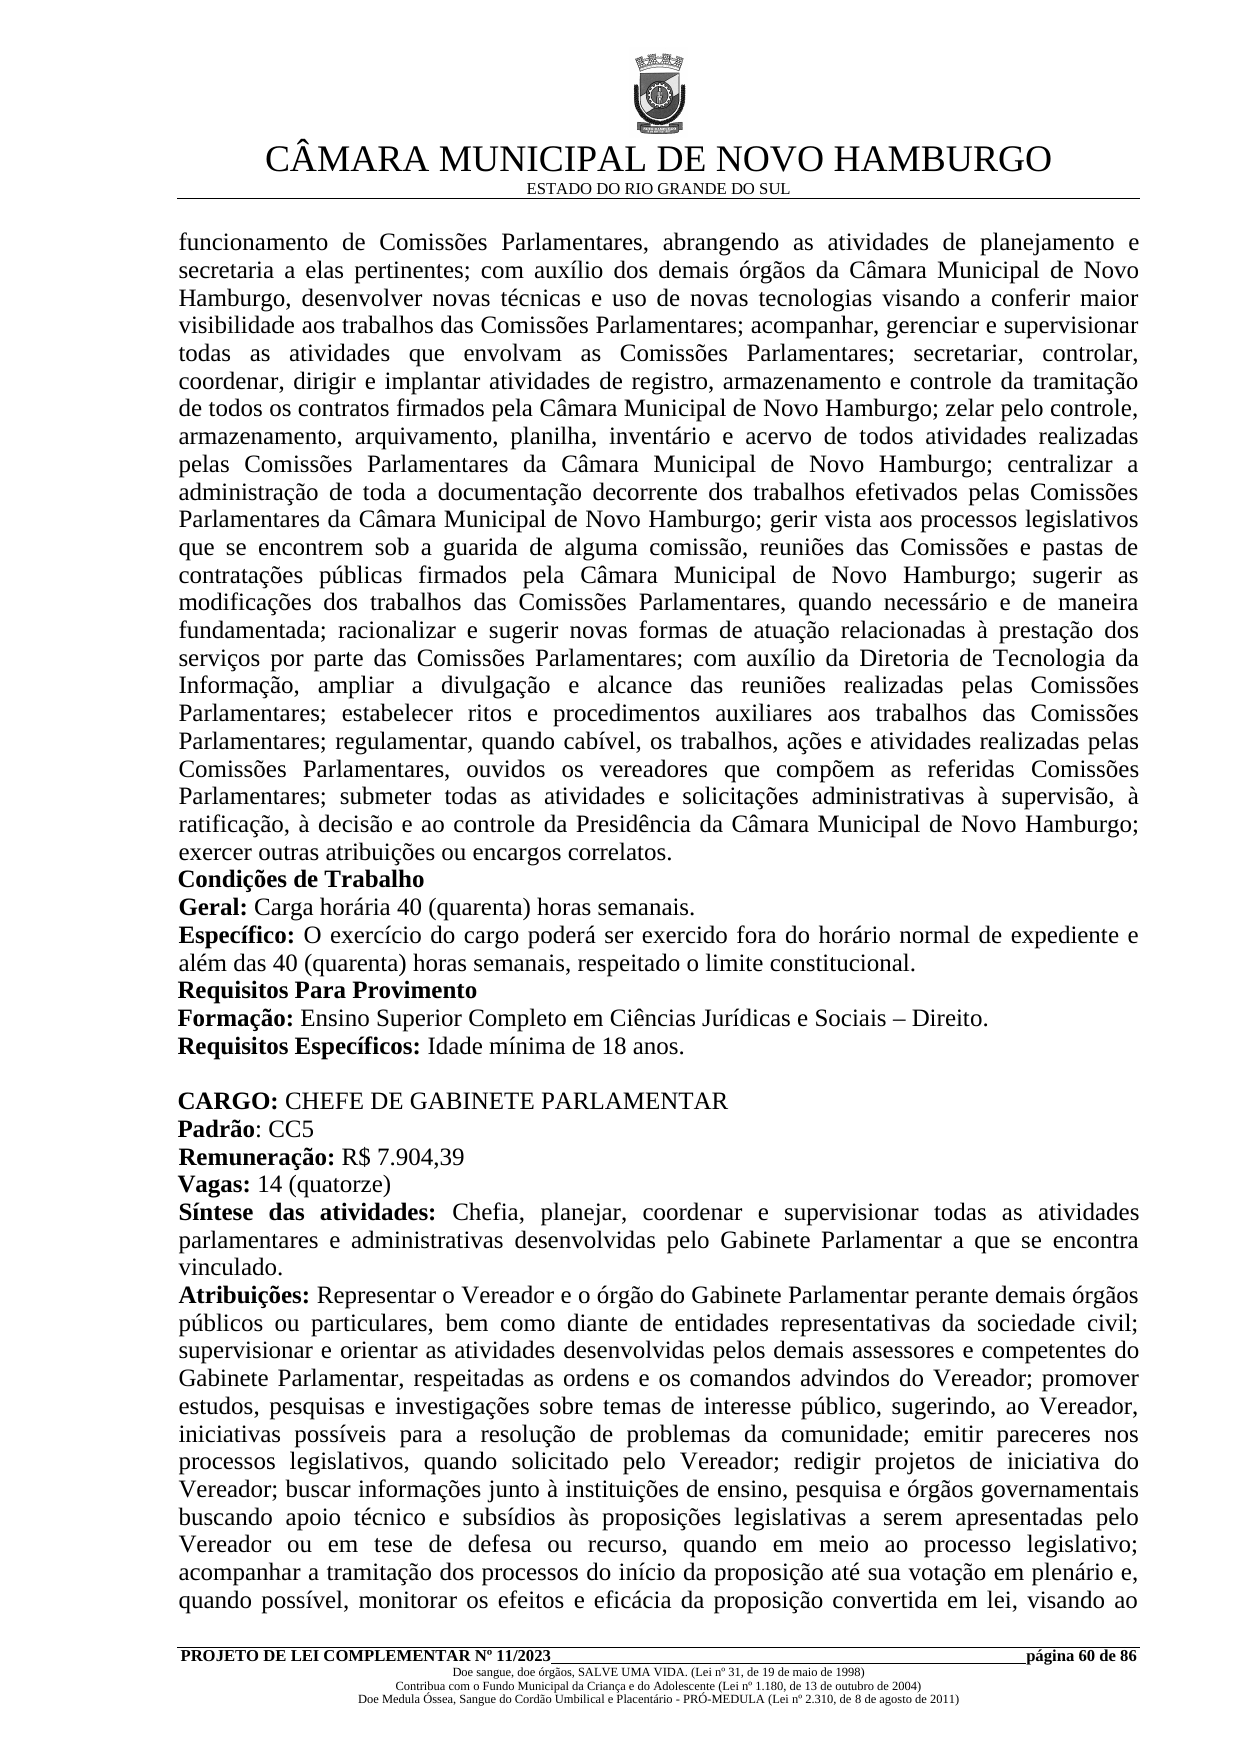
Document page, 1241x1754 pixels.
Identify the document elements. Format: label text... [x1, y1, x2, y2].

text Requisitos Para Provimento [177, 976, 1140, 1004]
text Vagas: 14 (quatorze) [177, 1170, 1140, 1198]
text CARGO: CHEFE DE GABINETE PARLAMENTAR [177, 1087, 1140, 1115]
text funcionamento de Comissões Parlamentares, abrangendo as atividades de planejamento e secretaria a elas pertinentes; com auxílio dos demais órgãos da Câmara Municipal de Novo Hamburgo, desenvolver novas técnicas e uso de novas tecnologias visando a conferir maior visibilidade aos trabalhos das Comissões Parlamentares; acompanhar, gerenciar e supervisionar todas as atividades que envolvam as Comissões Parlamentares; secretariar, controlar, coordenar, dirigir e implantar atividades de registro, armazenamento e controle da tramitação de todos os contratos firmados pela Câmara Municipal de Novo Hamburgo; zelar pelo controle, armazenamento, arquivamento, planilha, inventário e acervo de todos atividades realizadas pelas Comissões Parlamentares da Câmara Municipal de Novo Hamburgo; centralizar a administração de toda a documentação decorrente dos trabalhos efetivados pelas Comissões Parlamentares da Câmara Municipal de Novo Hamburgo; gerir vista aos processos legislativos que se encontrem sob a guarida de alguma comissão, reuniões das Comissões e pastas de contratações públicas firmados pela Câmara Municipal de Novo Hamburgo; sugerir as modificações dos trabalhos das Comissões Parlamentares, quando necessário e de maneira fundamentada; racionalizar e sugerir novas formas de atuação relacionadas à prestação dos serviços por parte das Comissões Parlamentares; com auxílio da Diretoria de Tecnologia da Informação, ampliar a divulgação e alcance das reuniões realizadas pelas Comissões Parlamentares; estabelecer ritos e procedimentos auxiliares aos trabalhos das Comissões Parlamentares; regulamentar, quando cabível, os trabalhos, ações e atividades realizadas pelas Comissões Parlamentares, ouvidos os vereadores que compõem as referidas Comissões Parlamentares; submeter todas as atividades e solicitações administrativas à supervisão, à ratificação, à decisão e ao controle da Presidência da Câmara Municipal de Novo Hamburgo; exercer outras atribuições ou encargos correlatos. [178, 228, 1140, 866]
text Geral: Carga horária 40 (quarenta) horas semanais. [178, 893, 1140, 921]
text Síntese das atividades: Chefia, planejar, coordenar e supervisionar todas as atividades parlamentares e administrativas desenvolvidas pelo Gabinete Parlamentar a que se encontra vinculado. [178, 1198, 1140, 1281]
text Requisitos Específicos: Idade mínima de 18 anos. [177, 1032, 1140, 1059]
text Padrão: CC5 [177, 1115, 1140, 1143]
text Formação: Ensino Superior Completo em Ciências Jurídicas e Sociais – Direito. [177, 1004, 1140, 1032]
text Condições de Trabalho [177, 866, 1140, 893]
text Atribuições: Representar o Vereador e o órgão do Gabinete Parlamentar perante demais órgãos públicos ou particulares, bem como diante de entidades representativas da sociedade civil; supervisionar e orientar as atividades desenvolvidas pelos demais assessores e competentes do Gabinete Parlamentar, respeitadas as ordens e os comandos advindos do Vereador; promover estudos, pesquisas e investigações sobre temas de interesse público, sugerindo, ao Vereador, iniciativas possíveis para a resolução de problemas da comunidade; emitir pareceres nos processos legislativos, quando solicitado pelo Vereador; redigir projetos de iniciativa do Vereador; buscar informações junto à instituições de ensino, pesquisa e órgãos governamentais buscando apoio técnico e subsídios às proposições legislativas a serem apresentadas pelo Vereador ou em tese de defesa ou recurso, quando em meio ao processo legislativo; acompanhar a tramitação dos processos do início da proposição até sua votação em plenário e, quando possível, monitorar os efeitos e eficácia da proposição convertida em lei, visando ao [178, 1281, 1140, 1614]
text Remuneração: R$ 7.904,39 [178, 1143, 1140, 1170]
text Específico: O exercício do cargo poderá ser exercido fora do horário normal de expediente e além das 40 (quarenta) horas semanais, respeitado o limite constitucional. [178, 921, 1140, 976]
